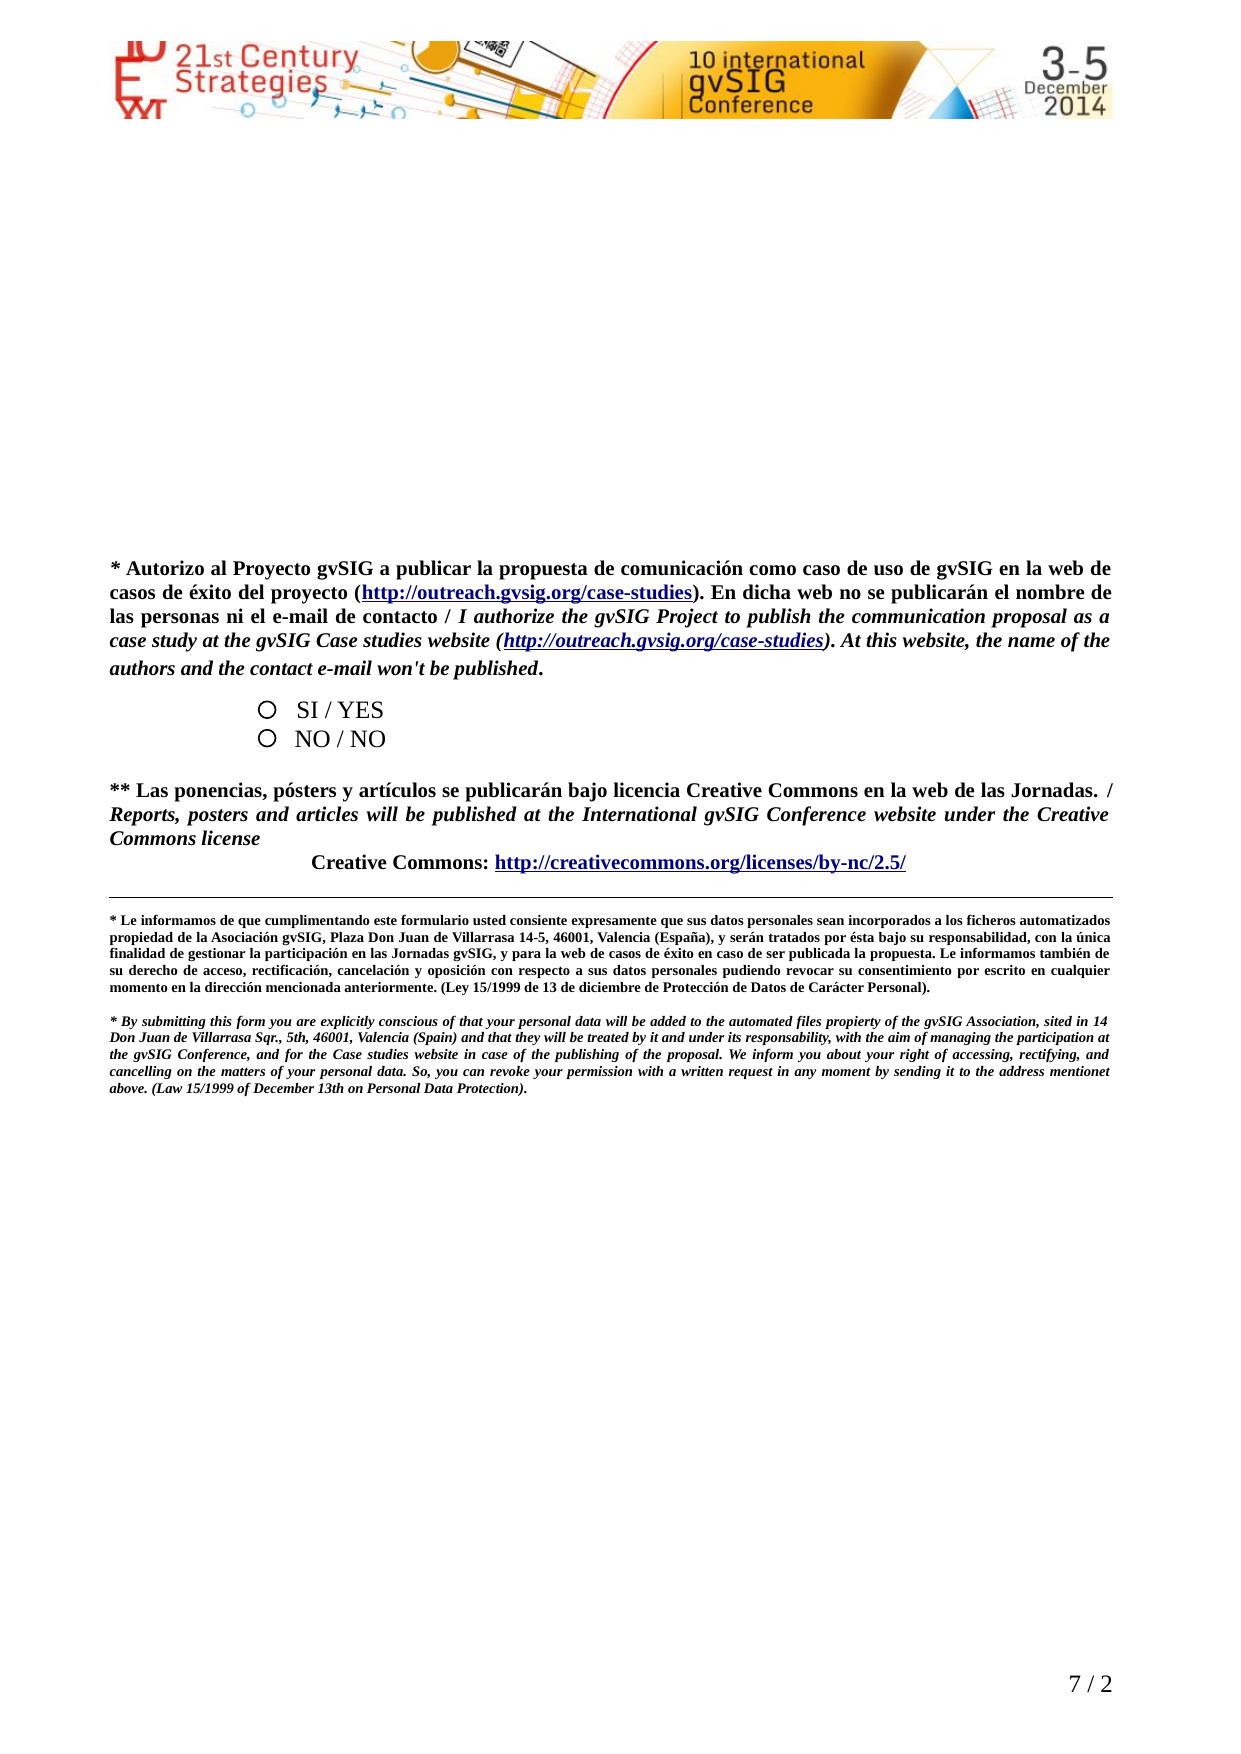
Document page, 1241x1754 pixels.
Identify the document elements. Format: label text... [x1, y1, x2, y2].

text Creative Commons: http://creativecommons.org/licenses/by-nc/2.5/ [109, 850, 1113, 874]
text * By submitting this form you are explicitly conscious of that your personal data will be added to the automated files propierty of the gvSIG Association, sited in 14 Don Juan de Villarrasa Sqr., 5th, 46001, Valencia (Spain) and that they will be treated by it and under its responsability, with the aim of managing the participation at the gvSIG Conference, and for the Case studies website in case of the publishing of the proposal. We inform you about your right of accessing, rectifying, and cancelling on the matters of your personal data. So, you can revoke your permission with a written request in any moment by sending it to the address mentionet above. (Law 15/1999 of December 13th on Personal Data Protection). [109, 1012, 1113, 1096]
text * Autorizo al Proyecto gvSIG a publicar la propuesta de comunicación como caso de uso de gvSIG en la web de casos de éxito del proyecto (http://outreach.gvsig.org/case-studies). En dicha web no se publicarán el nombre de las personas ni el e-mail de contacto / I authorize the gvSIG Project to publish the communication proposal as a case study at the gvSIG Case studies website (http://outreach.gvsig.org/case-studies). At this website, the name of the authors and the contact e-mail won't be published. [109, 556, 1113, 681]
text SI / YES [109, 695, 1113, 724]
text NO / NO [109, 724, 1113, 753]
text ** Las ponencias, pósters y artículos se publicarán bajo licencia Creative Commons en la web de las Jornadas. / Reports, posters and articles will be published at the International gvSIG Conference website under the Creative Commons license [109, 778, 1113, 850]
text * Le informamos de que cumplimentando este formulario usted consiente expresamente que sus datos personales sean incorporados a los ficheros automatizados propiedad de la Asociación gvSIG, Plaza Don Juan de Villarrasa 14-5, 46001, Valencia (España), y serán tratados por ésta bajo su responsabilidad, con la única finalidad de gestionar la participación en las Jornadas gvSIG, y para la web de casos de éxito en caso de ser publicada la propuesta. Le informamos también de su derecho de acceso, rectificación, cancelación y oposición con respecto a sus datos personales pudiendo revocar su consentimiento por escrito en cualquier momento en la dirección mencionada anteriormente. (Ley 15/1999 de 13 de diciembre de Protección de Datos de Carácter Personal). [109, 912, 1113, 996]
picture [109, 41, 1113, 119]
